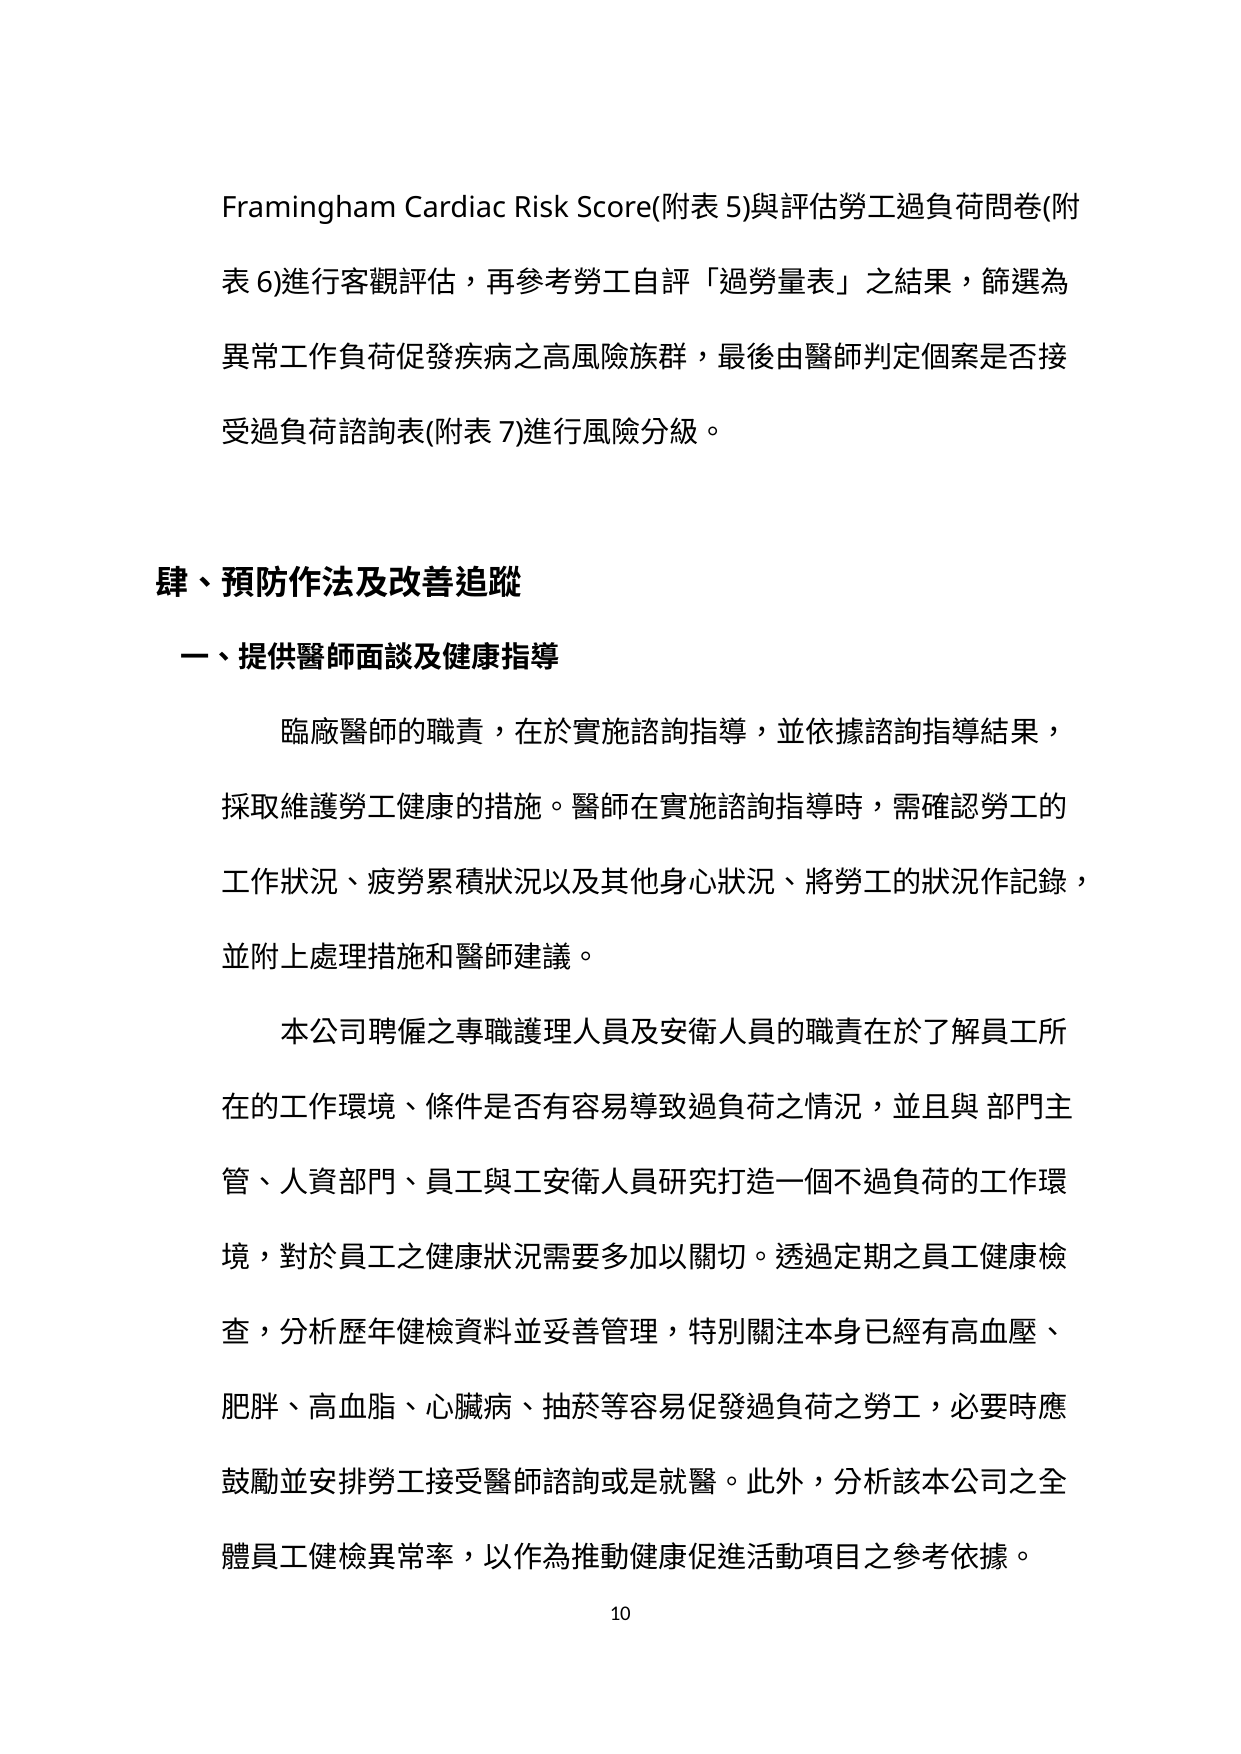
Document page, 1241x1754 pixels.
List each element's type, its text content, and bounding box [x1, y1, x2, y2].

text Framingham Cardiac Risk Score(附表5)與評估勞工過負荷問卷(附表6)進行客觀評估，再參考勞工自評「過勞量表」之結果，篩選為異常工作負荷促發疾病之高風險族群，最後由醫師判定個案是否接受過負荷諮詢表(附表7)進行風險分級。 [221, 161, 1092, 461]
text 臨廠醫師的職責，在於實施諮詢指導，並依據諮詢指導結果，採取維護勞工健康的措施。醫師在實施諮詢指導時，需確認勞工的工作狀況、疲勞累積狀況以及其他身心狀況、將勞工的狀況作記錄，並附上處理措施和醫師建議。 [221, 686, 1092, 986]
text 本公司聘僱之專職護理人員及安衛人員的職責在於了解員工所在的工作環境、條件是否有容易導致過負荷之情況，並且與 部門主管、人資部門、員工與工安衛人員研究打造一個不過負荷的工作環境，對於員工之健康狀況需要多加以關切。透過定期之員工健康檢查，分析歷年健檢資料並妥善管理，特別關注本身已經有高血壓、肥胖、高血脂、心臟病、抽菸等容易促發過負荷之勞工，必要時應鼓勵並安排勞工接受醫師諮詢或是就醫。此外，分析該本公司之全體員工健檢異常率，以作為推動健康促進活動項目之參考依據。 [221, 986, 1092, 1586]
text 一、提供醫師面談及健康指導 [180, 611, 1092, 686]
text 肆、預防作法及改善追蹤 [155, 536, 1092, 611]
